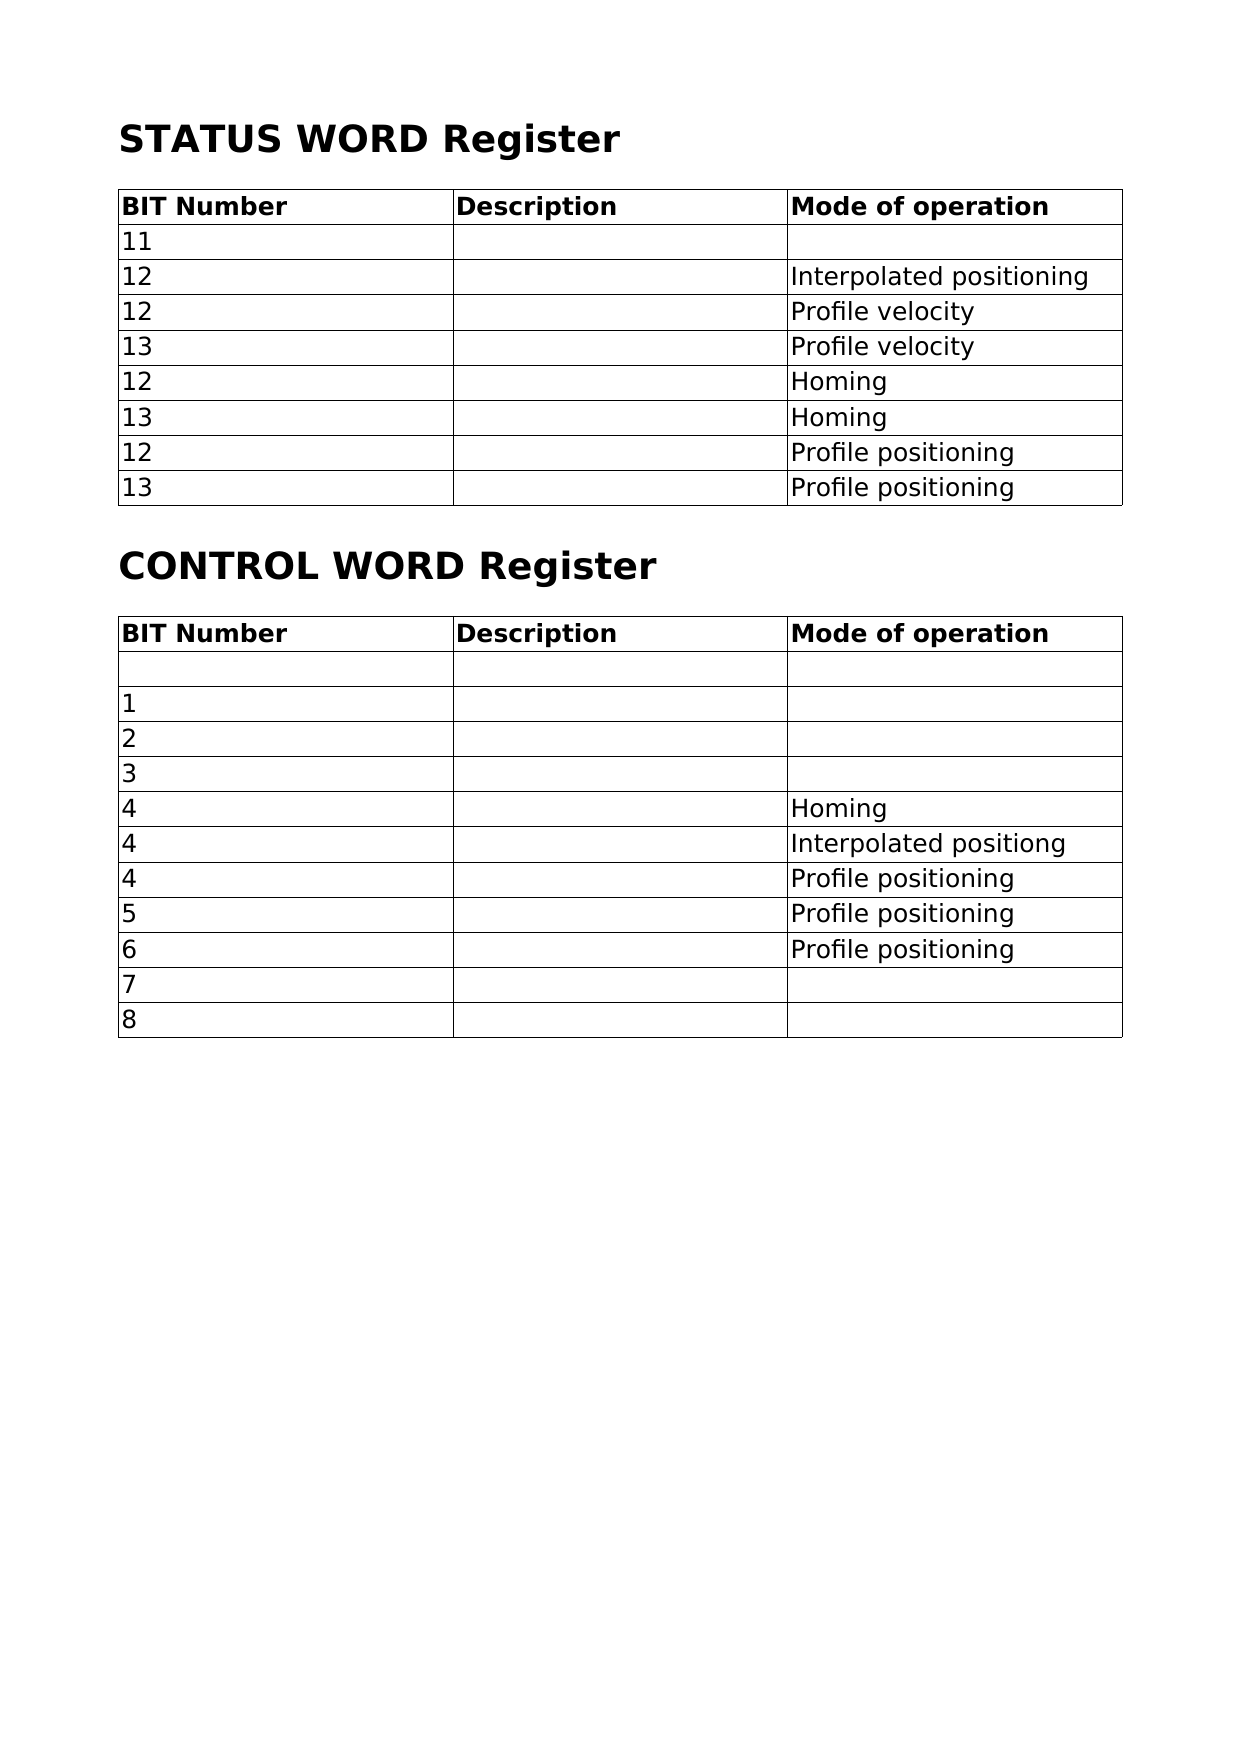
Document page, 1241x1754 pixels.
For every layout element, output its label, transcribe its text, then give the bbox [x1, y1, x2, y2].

table_cell [454, 1003, 787, 1037]
table_cell Interpolated positiong [788, 827, 1122, 862]
table_header Mode of operation [788, 617, 1122, 651]
table_cell Profile positioning [788, 436, 1122, 470]
table_cell 13 [119, 401, 453, 435]
table_cell 6 [119, 933, 453, 967]
table_cell [788, 968, 1122, 1002]
table_cell 1 [119, 687, 453, 721]
table_cell [454, 792, 787, 826]
table_cell Profile positioning [788, 898, 1122, 932]
table_cell Homing [788, 792, 1122, 826]
table_cell [788, 722, 1122, 756]
table_cell Profile positioning [788, 863, 1122, 897]
table_cell [454, 652, 787, 686]
table_cell [454, 260, 787, 294]
table_cell 12 [119, 436, 453, 470]
table_cell 13 [119, 331, 453, 364]
subtitle CONTROL WORD Register [118, 545, 1122, 588]
table_header Mode of operation [788, 190, 1122, 224]
table_cell Homing [788, 401, 1122, 435]
table_cell [788, 757, 1122, 791]
table_cell 7 [119, 968, 453, 1002]
table_cell 4 [119, 792, 453, 826]
table_cell Profile positioning [788, 933, 1122, 967]
table_cell [454, 722, 787, 756]
table_cell [454, 933, 787, 967]
table_cell [454, 757, 787, 791]
table_cell 3 [119, 757, 453, 791]
table_cell 4 [119, 827, 453, 862]
table_cell [454, 436, 787, 470]
table_cell [454, 471, 787, 505]
table_cell [454, 687, 787, 721]
table_cell 12 [119, 366, 453, 400]
table_cell 11 [119, 225, 453, 259]
table_header Description [454, 617, 787, 651]
table_cell Profile velocity [788, 331, 1122, 364]
table_cell [454, 225, 787, 259]
table_cell 5 [119, 898, 453, 932]
table_header BIT Number [119, 617, 453, 651]
table_cell [454, 331, 787, 364]
table_cell 8 [119, 1003, 453, 1037]
table_cell 13 [119, 471, 453, 505]
table_cell [454, 863, 787, 897]
table_cell [454, 827, 787, 862]
table_cell Profile velocity [788, 295, 1122, 329]
table_cell [454, 898, 787, 932]
table_cell Profile positioning [788, 471, 1122, 505]
table_cell [454, 366, 787, 400]
table_cell [788, 687, 1122, 721]
table_cell [454, 401, 787, 435]
table_header BIT Number [119, 190, 453, 224]
table_cell 12 [119, 295, 453, 329]
table_cell 12 [119, 260, 453, 294]
subtitle STATUS WORD Register [118, 118, 1122, 162]
table_cell 4 [119, 863, 453, 897]
table_cell Homing [788, 366, 1122, 400]
table_cell [454, 295, 787, 329]
table_cell [788, 652, 1122, 686]
table_cell Interpolated positioning [788, 260, 1122, 294]
table_cell [788, 1003, 1122, 1037]
table_cell 2 [119, 722, 453, 756]
table_cell [119, 652, 453, 686]
table_cell [454, 968, 787, 1002]
table_header Description [454, 190, 787, 224]
table_cell [788, 225, 1122, 259]
